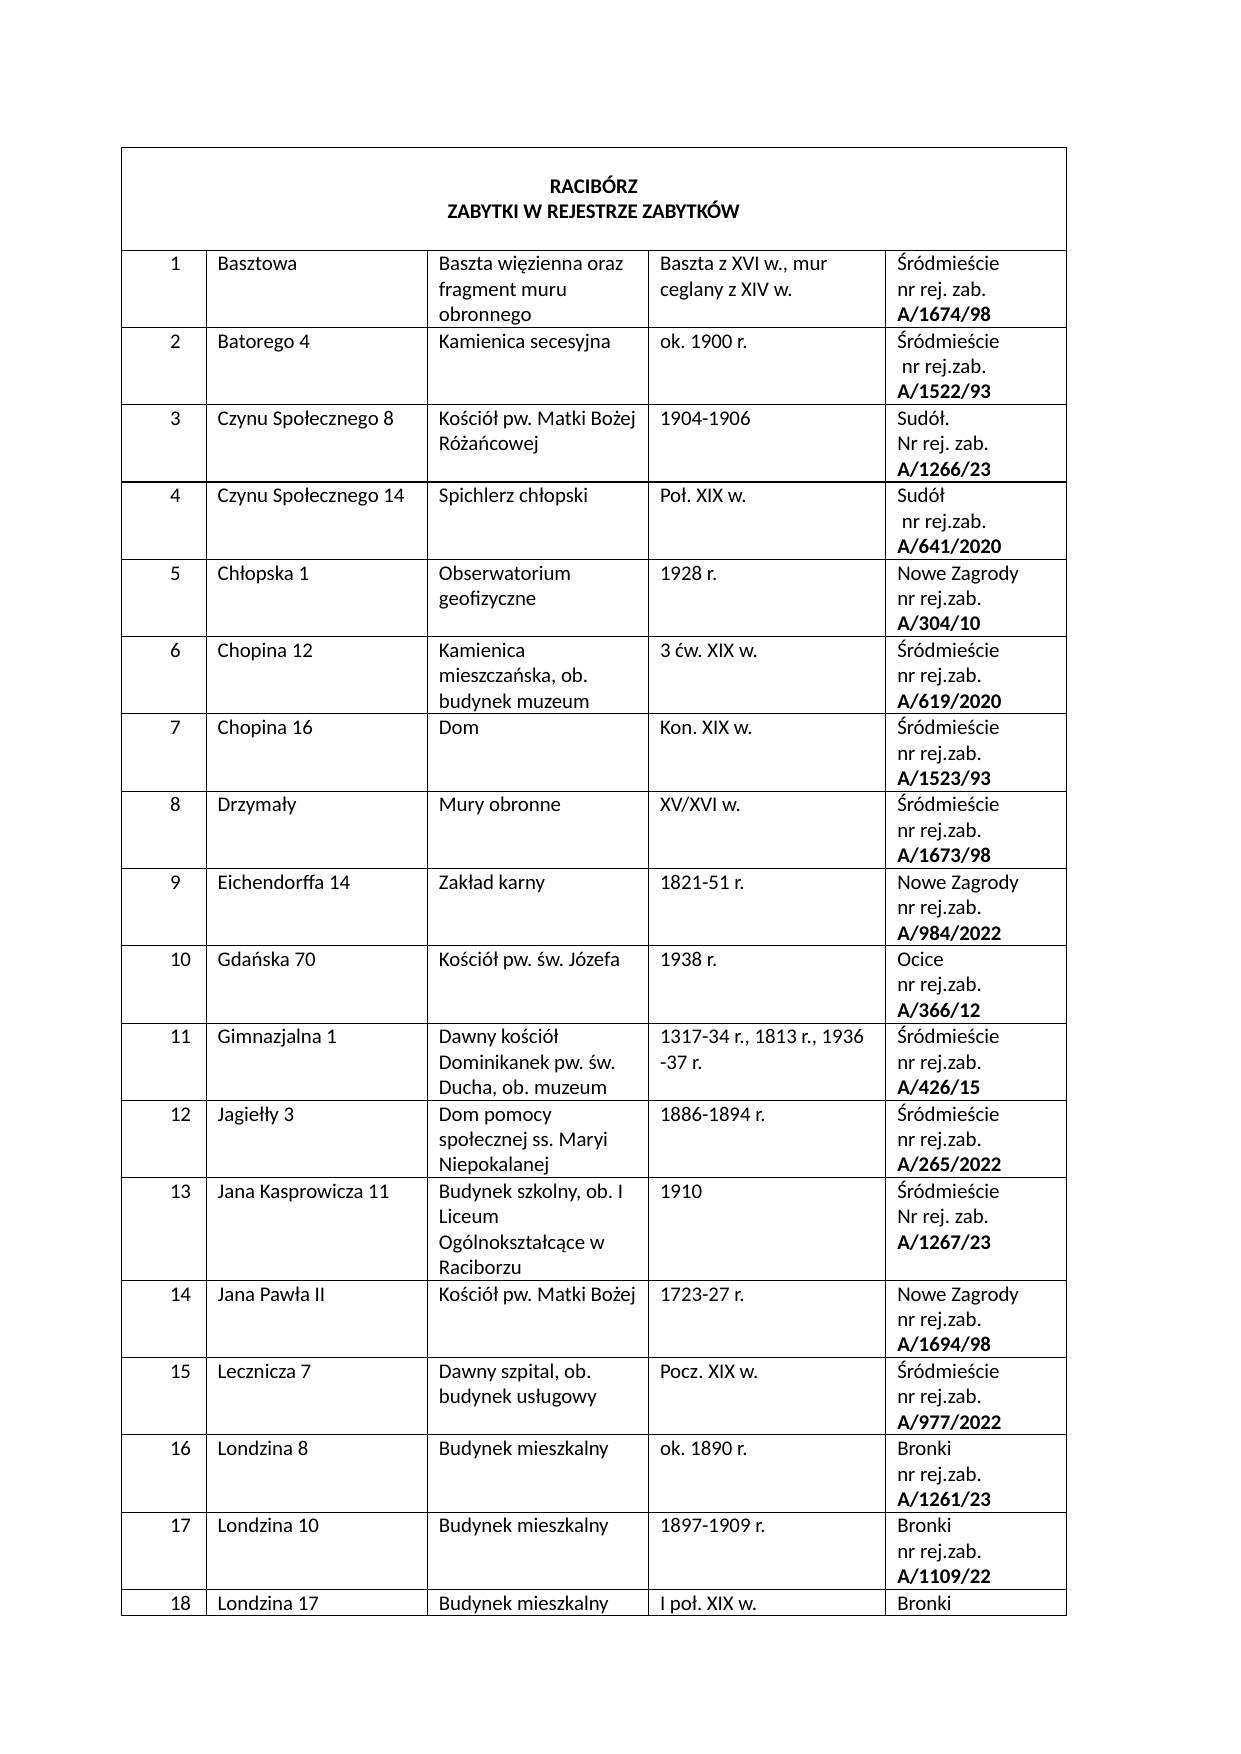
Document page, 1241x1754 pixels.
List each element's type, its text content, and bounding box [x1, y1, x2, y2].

table_cell [122, 483, 206, 559]
table_cell 1723-27 r. [649, 1281, 885, 1357]
table_cell Śródmieście nr rej.zab. A/1523/93 [886, 714, 1066, 791]
table_cell Sudół nr rej.zab. A/641/2020 [886, 483, 1066, 559]
table_cell Nowe Zagrody nr rej.zab. A/304/10 [886, 560, 1066, 636]
table_cell Śródmieście nr rej.zab. A/426/15 [886, 1024, 1066, 1100]
table_cell Sudół. Nr rej. zab. A/1266/23 [886, 405, 1066, 481]
table_cell [122, 251, 206, 327]
table_cell Kamienica secesyjna [428, 328, 648, 404]
table_cell Eichendorffa 14 [207, 869, 427, 945]
table_cell 3 ćw. XIX w. [649, 637, 885, 713]
table_cell [122, 328, 206, 404]
table_cell [122, 1590, 206, 1615]
table_cell Bronki nr rej.zab. A/1109/22 [886, 1513, 1066, 1589]
table_cell [122, 1435, 206, 1512]
table_cell ok. 1900 r. [649, 328, 885, 404]
table_cell Mury obronne [428, 792, 648, 868]
table_cell 1910 [649, 1178, 885, 1280]
table_cell 1938 r. [649, 946, 885, 1022]
table_cell Śródmieście nr rej.zab. A/619/2020 [886, 637, 1066, 713]
table_cell Śródmieście nr rej.zab. A/1522/93 [886, 328, 1066, 404]
table_cell [122, 869, 206, 945]
table_cell ok. 1890 r. [649, 1435, 885, 1512]
table_cell Baszta z XVI w., mur ceglany z XIV w. [649, 251, 885, 327]
table_cell 1821-51 r. [649, 869, 885, 945]
table_cell Budynek mieszkalny [428, 1435, 648, 1512]
table_cell [122, 560, 206, 636]
table_cell Dawny szpital, ob. budynek usługowy [428, 1358, 648, 1434]
table_cell Jana Pawła II [207, 1281, 427, 1357]
table_cell [122, 405, 206, 481]
table_cell Gimnazjalna 1 [207, 1024, 427, 1100]
table_cell Baszta więzienna oraz fragment muru obronnego [428, 251, 648, 327]
table_cell [122, 1101, 206, 1177]
table_cell [122, 1178, 206, 1280]
table_cell Londzina 17 [207, 1590, 427, 1615]
table_cell Kon. XIX w. [649, 714, 885, 791]
table_cell Poł. XIX w. [649, 483, 885, 559]
table_cell Bronki [886, 1590, 1066, 1615]
table_cell Jagiełły 3 [207, 1101, 427, 1177]
table_cell 1886-1894 r. [649, 1101, 885, 1177]
table_cell Jana Kasprowicza 11 [207, 1178, 427, 1280]
table_cell Śródmieście Nr rej. zab. A/1267/23 [886, 1178, 1066, 1280]
table_cell Londzina 10 [207, 1513, 427, 1589]
table_cell Śródmieście nr rej. zab. A/1674/98 [886, 251, 1066, 327]
table_cell Budynek szkolny, ob. I Liceum Ogólnokształcące w Raciborzu [428, 1178, 648, 1280]
table_cell Batorego 4 [207, 328, 427, 404]
table_cell Czynu Społecznego 14 [207, 483, 427, 559]
table_cell Nowe Zagrody nr rej.zab. A/1694/98 [886, 1281, 1066, 1357]
table_cell [122, 1513, 206, 1589]
table_cell 1317-34 r., 1813 r., 1936 -37 r. [649, 1024, 885, 1100]
table_cell Chopina 12 [207, 637, 427, 713]
table_cell Nowe Zagrody nr rej.zab. A/984/2022 [886, 869, 1066, 945]
table_cell Śródmieście nr rej.zab. A/265/2022 [886, 1101, 1066, 1177]
table_cell [122, 946, 206, 1022]
table_cell Dom pomocy społecznej ss. Maryi Niepokalanej [428, 1101, 648, 1177]
table_cell Kamienica mieszczańska, ob. budynek muzeum [428, 637, 648, 713]
table_cell Spichlerz chłopski [428, 483, 648, 559]
table_cell 1904-1906 [649, 405, 885, 481]
table_cell Budynek mieszkalny [428, 1513, 648, 1589]
table_cell [122, 1024, 206, 1100]
table_cell Kościół pw. Matki Bożej [428, 1281, 648, 1357]
table_header RACIBÓRZ ZABYTKI W REJESTRZE ZABYTKÓW [122, 148, 1066, 249]
table_cell Londzina 8 [207, 1435, 427, 1512]
table_cell Obserwatorium geofizyczne [428, 560, 648, 636]
table_cell Budynek mieszkalny [428, 1590, 648, 1615]
table_cell Śródmieście nr rej.zab. A/1673/98 [886, 792, 1066, 868]
table_cell Chłopska 1 [207, 560, 427, 636]
table_cell [122, 792, 206, 868]
table_cell Drzymały [207, 792, 427, 868]
table_cell XV/XVI w. [649, 792, 885, 868]
table_cell 1897-1909 r. [649, 1513, 885, 1589]
table_cell Lecznicza 7 [207, 1358, 427, 1434]
table_cell Pocz. XIX w. [649, 1358, 885, 1434]
table_cell [122, 637, 206, 713]
table_cell [122, 714, 206, 791]
table_cell Czynu Społecznego 8 [207, 405, 427, 481]
table_cell [122, 1281, 206, 1357]
table_cell Kościół pw. św. Józefa [428, 946, 648, 1022]
table_cell 1928 r. [649, 560, 885, 636]
table_cell Gdańska 70 [207, 946, 427, 1022]
table_cell Zakład karny [428, 869, 648, 945]
table_cell Śródmieście nr rej.zab. A/977/2022 [886, 1358, 1066, 1434]
table_cell I poł. XIX w. [649, 1590, 885, 1615]
table_cell Basztowa [207, 251, 427, 327]
table_cell Kościół pw. Matki Bożej Różańcowej [428, 405, 648, 481]
table_cell Chopina 16 [207, 714, 427, 791]
table_cell [122, 1358, 206, 1434]
table_cell Ocice nr rej.zab. A/366/12 [886, 946, 1066, 1022]
table_cell Dawny kościół Dominikanek pw. św. Ducha, ob. muzeum [428, 1024, 648, 1100]
table_cell Dom [428, 714, 648, 791]
table_cell Bronki nr rej.zab. A/1261/23 [886, 1435, 1066, 1512]
